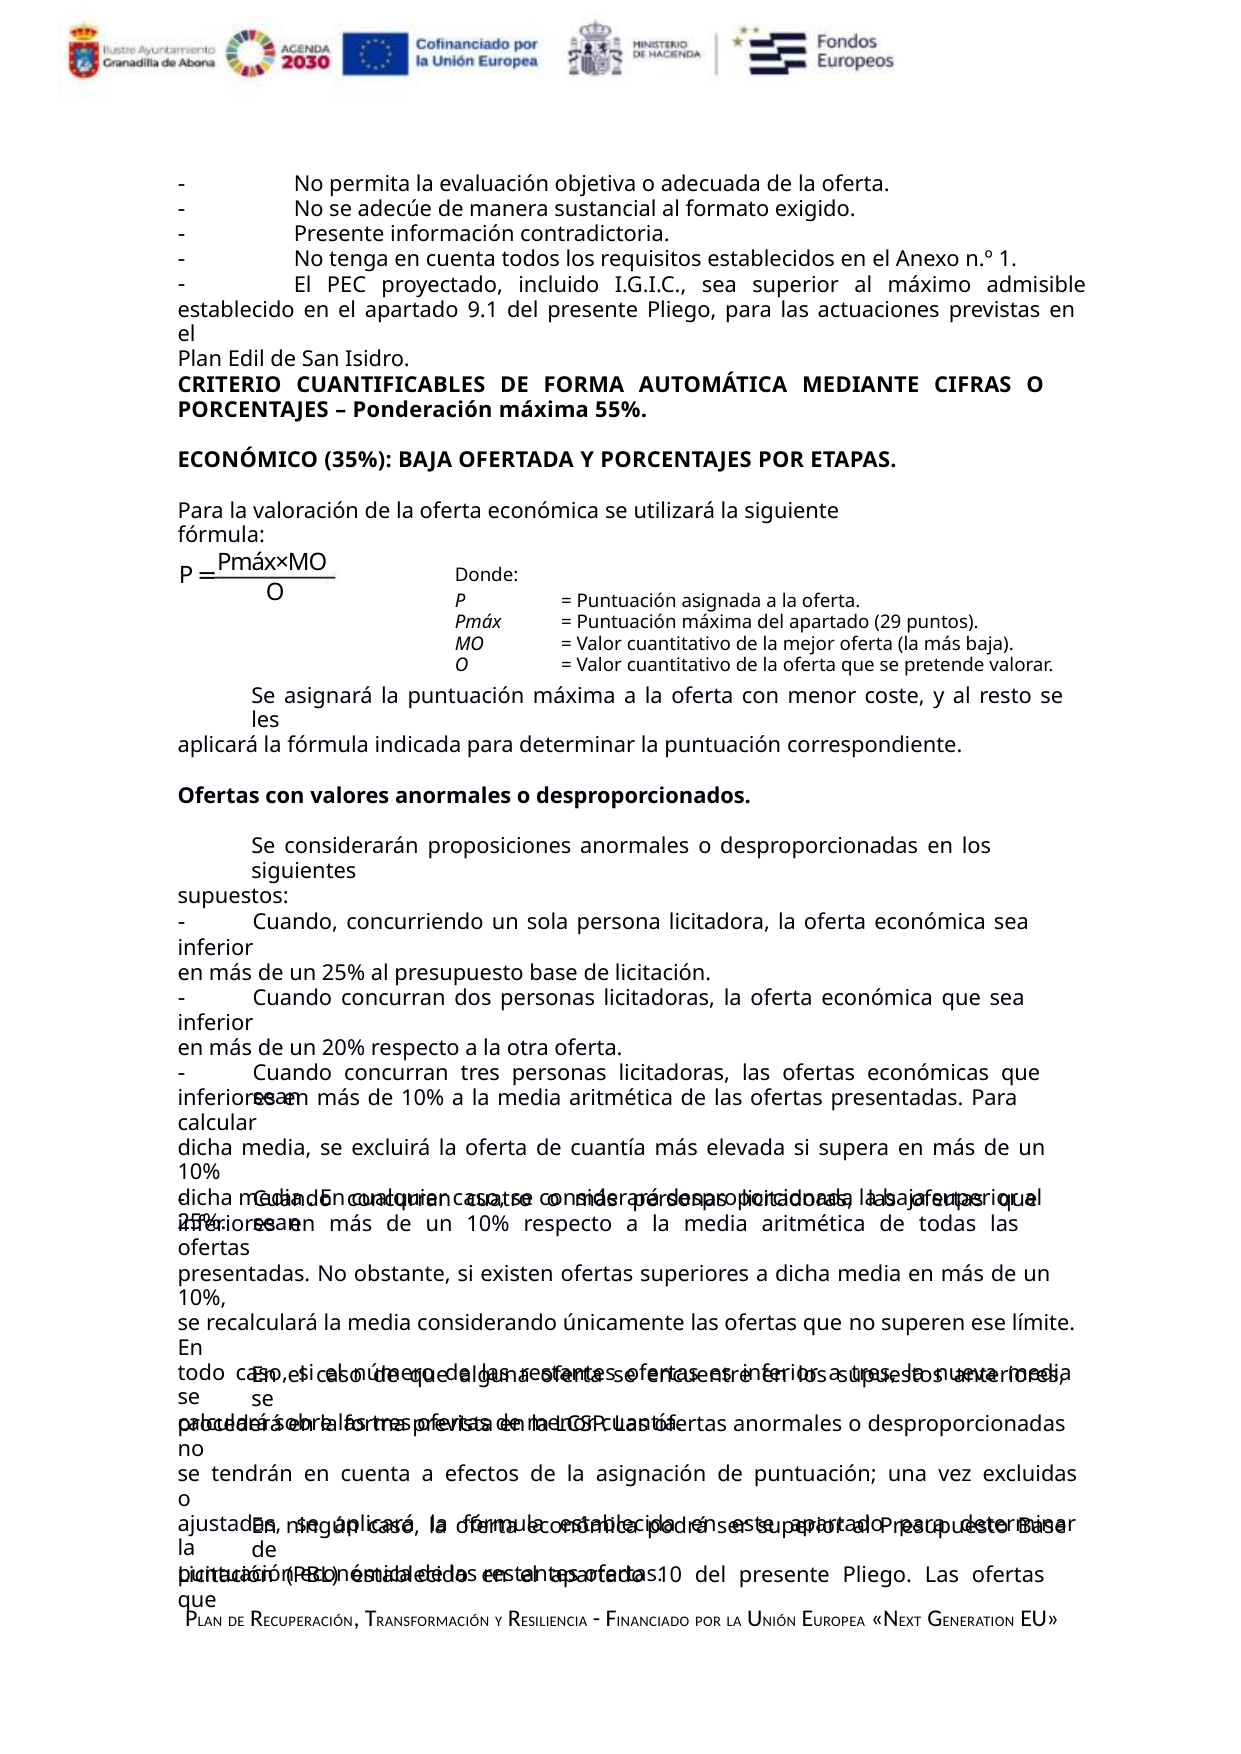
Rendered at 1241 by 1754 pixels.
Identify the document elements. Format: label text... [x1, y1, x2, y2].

text Se considerarán proposiciones anormales o desproporcionadas en los siguientes [251, 834, 1088, 883]
text ajustadas, se aplicará la fórmula establecida en este apartado para determinar la [177, 1512, 1088, 1561]
text No permita la evaluación objetiva o adecuada de la oferta. [293, 172, 1088, 196]
text O [454, 655, 515, 676]
text - [177, 197, 210, 222]
text Pmáx×MO [217, 547, 369, 576]
text - [177, 1186, 210, 1211]
text PORCENTAJES – Ponderación máxima 55%. [177, 398, 1088, 422]
text Cuando concurran tres personas licitadoras, las ofertas económicas que sean [252, 1061, 1088, 1086]
text ECONÓMICO (35%): BAJA OFERTADA Y PORCENTAJES POR ETAPAS. [177, 448, 967, 473]
text Licitación (PBL) establecido en el apartado 10 del presente Pliego. Las ofertas que [177, 1563, 1088, 1612]
text En ningún caso, la oferta económica podrá ser superior al Presupuesto Base de [251, 1513, 1088, 1562]
text inferiores en más de un 10% respecto a la media aritmética de todas las ofertas [177, 1212, 1088, 1261]
text - [177, 171, 210, 197]
text No tenga en cuenta todos los requisitos establecidos en el Anexo n.º 1. [293, 247, 1088, 272]
text aplicará la fórmula indicada para determinar la puntuación correspondiente. [177, 733, 1088, 758]
text PLAN DE RECUPERACIÓN, TRANSFORMACIÓN Y RESILIENCIA - FINANCIADO POR LA UNIÓN EUROPEA «NEXT GENERATION EU» [185, 1604, 1083, 1632]
text procederá en la forma prevista en la LCSP. Las ofertas anormales o desproporcionadas no [177, 1412, 1088, 1461]
text Presente información contradictoria. [293, 222, 1088, 246]
text = Valor cuantitativo de la oferta que se pretende valorar. [561, 655, 1053, 676]
text supuestos: [177, 884, 1088, 908]
text = Puntuación máxima del apartado (29 puntos). [561, 612, 1053, 633]
text presentadas. No obstante, si existen ofertas superiores a dicha media en más de un 10%, [177, 1261, 1088, 1310]
text en más de un 25% al presupuesto base de licitación. [177, 960, 1088, 985]
text todo caso, si el número de las restantes ofertas es inferior a tres, la nueva media se [177, 1361, 1088, 1410]
text - [177, 222, 210, 247]
text En el caso de que alguna oferta se encuentre en los supuestos anteriores, se [251, 1363, 1088, 1412]
text - [177, 272, 210, 297]
text Se asignará la puntuación máxima a la oferta con menor coste, y al resto se les [251, 683, 1088, 732]
text Pmáx [454, 612, 515, 633]
text MO [454, 633, 515, 654]
text El PEC proyectado, incluido I.G.I.C., sea superior al máximo admisible [293, 272, 1088, 297]
text inferiores en más de 10% a la media aritmética de las ofertas presentadas. Para calcular [177, 1086, 1088, 1135]
text - Cuando, concurriendo un sola persona licitadora, la oferta económica sea inferior [177, 909, 1088, 960]
text O [266, 578, 369, 606]
text Para la valoración de la oferta económica se utilizará la siguiente fórmula: [177, 499, 917, 548]
text dicha media, se excluirá la oferta de cuantía más elevada si supera en más de un 10% [177, 1136, 1088, 1184]
text Ofertas con valores anormales o desproporcionados. [177, 784, 758, 808]
text = Valor cuantitativo de la mejor oferta (la más baja). [561, 633, 1053, 654]
text Cuando concurran cuatro o más personas licitadoras, las ofertas que sean [252, 1187, 1088, 1212]
text se recalculará la media considerando únicamente las ofertas que no superen ese límite. En [177, 1311, 1088, 1360]
text CRITERIO CUANTIFICABLES DE FORMA AUTOMÁTICA MEDIANTE CIFRAS O [177, 373, 1088, 397]
text en más de un 20% respecto a la otra oferta. [177, 1036, 1088, 1060]
text - [177, 1060, 210, 1086]
text - [177, 247, 210, 272]
text dicha media . En cualquier caso, se considerará desproporcionada la baja superior al 25%. [177, 1185, 1088, 1212]
text Donde: [454, 565, 917, 586]
text P [454, 590, 479, 611]
text se tendrán en cuenta a efectos de la asignación de puntuación; una vez excluidas o [177, 1462, 1088, 1511]
text establecido en el apartado 9.1 del presente Pliego, para las actuaciones previstas en el [177, 297, 1088, 346]
text P= [179, 561, 242, 589]
text - Cuando concurran dos personas licitadoras, la oferta económica que sea inferior [177, 985, 1088, 1036]
text No se adecúe de manera sustancial al formato exigido. [293, 197, 1088, 221]
text = Puntuación asignada a la oferta. [561, 590, 871, 611]
text Plan Edil de San Isidro. [177, 347, 1088, 372]
